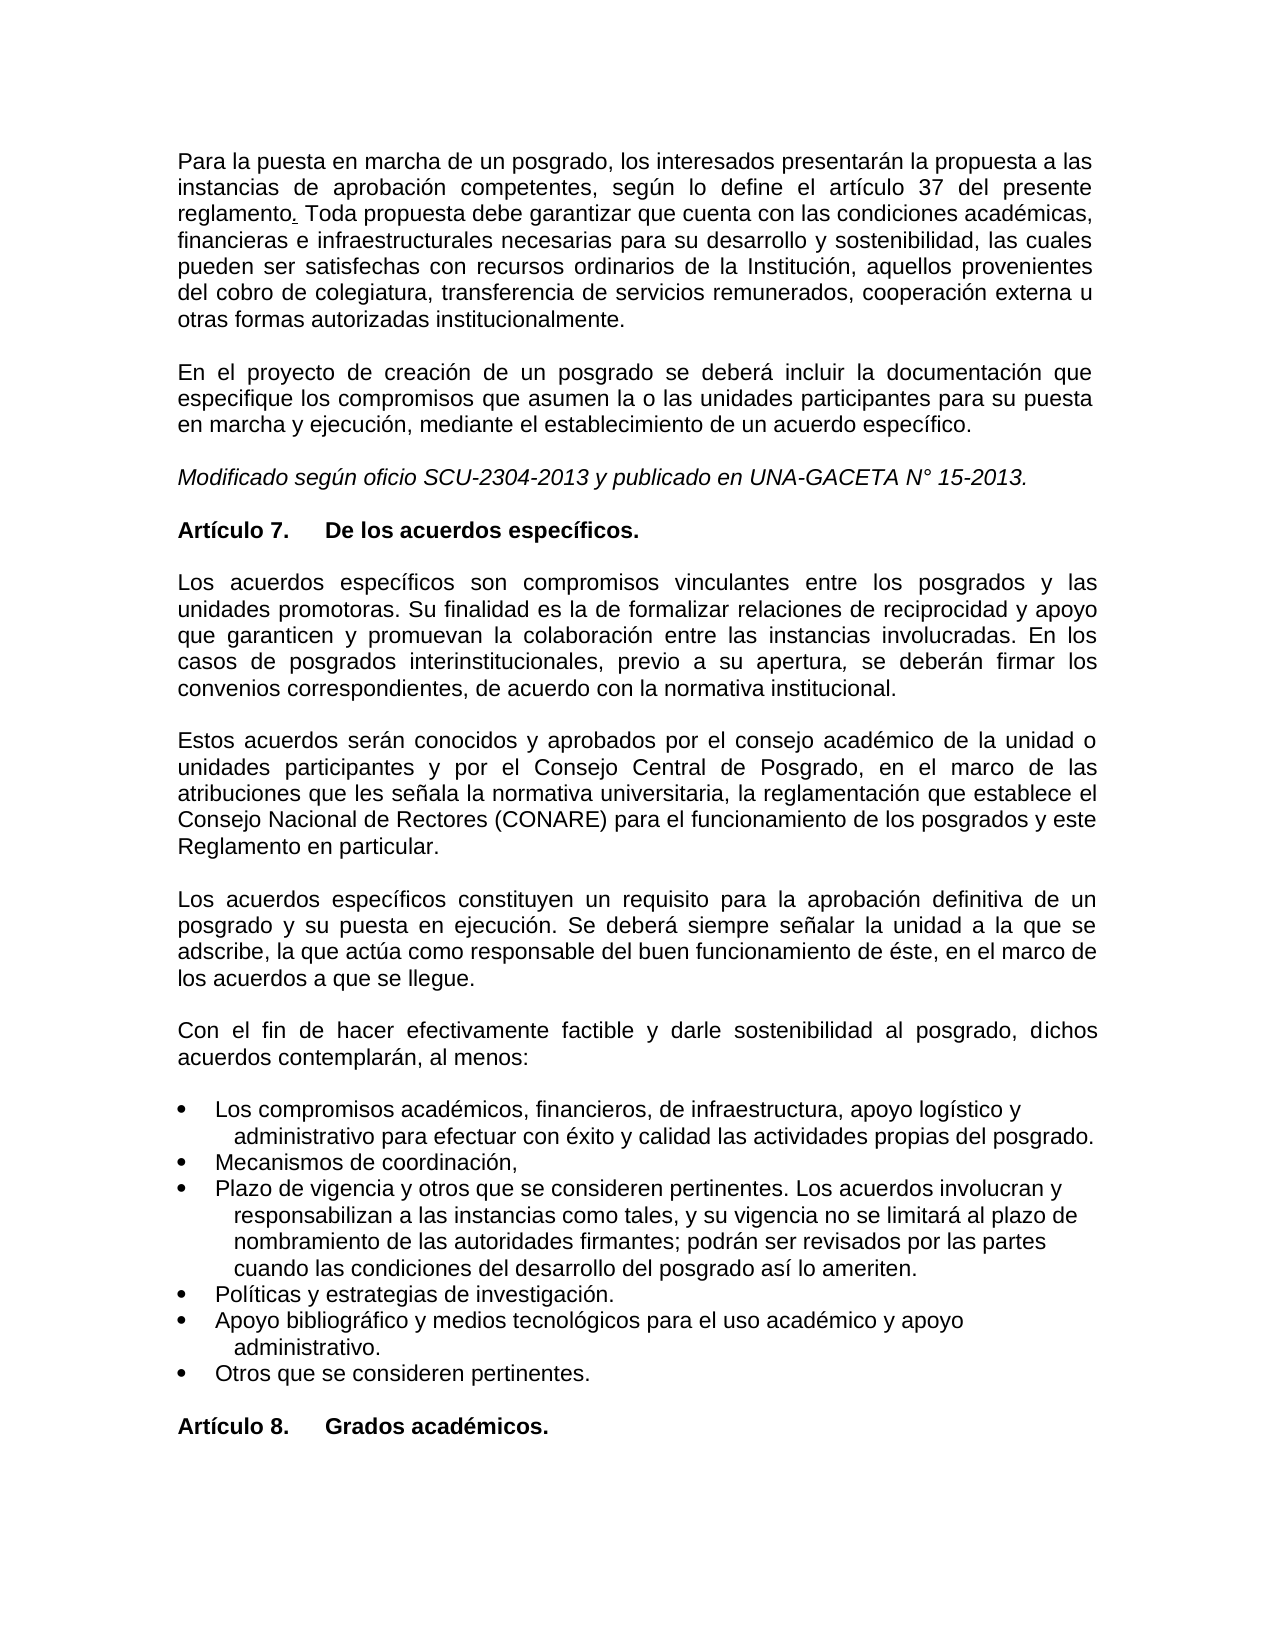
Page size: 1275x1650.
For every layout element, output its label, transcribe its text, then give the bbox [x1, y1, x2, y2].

list Plazo de vigencia y otros que se consideren pertinentes. Los acuerdos involucran y responsabilizan a las instancias como tales, y su vigencia no se limitará al plazo de nombramiento de las autoridades firmantes; podrán ser revisados por las partes cuando las condiciones del desarrollo del posgrado así lo ameriten. [177, 1175, 1098, 1281]
list Apoyo bibliográfico y medios tecnológicos para el uso académico y apoyo administrativo. [177, 1307, 1098, 1360]
text Artículo 8. Grados académicos. [177, 1413, 1098, 1439]
text Artículo 7. De los acuerdos específicos. [177, 517, 1098, 543]
list Los compromisos académicos, financieros, de infraestructura, apoyo logístico y administrativo para efectuar con éxito y calidad las actividades propias del posgrado. [177, 1096, 1098, 1149]
list Políticas y estrategias de investigación. [177, 1281, 1098, 1307]
text Los acuerdos específicos constituyen un requisito para la aprobación definitiva de un posgrado y su puesta en ejecución. Se deberá siempre señalar la unidad a la que se adscribe, la que actúa como responsable del buen funcionamiento de éste, en el marco de los acuerdos a que se llegue. [177, 886, 1098, 991]
list Otros que se consideren pertinentes. [177, 1360, 1098, 1386]
text Los acuerdos específicos son compromisos vinculantes entre los posgrados y las unidades promotoras. Su finalidad es la de formalizar relaciones de reciprocidad y apoyo que garanticen y promuevan la colaboración entre las instancias involucradas. En los casos de posgrados interinstitucionales, previo a su apertura, se deberán firmar los convenios correspondientes, de acuerdo con la normativa institucional. [177, 569, 1098, 701]
text En el proyecto de creación de un posgrado se deberá incluir la documentación que especifique los compromisos que asumen la o las unidades participantes para su puesta en marcha y ejecución, mediante el establecimiento de un acuerdo específico. [177, 358, 1093, 437]
text Modificado según oficio SCU-2304-2013 y publicado en UNA-GACETA N° 15-2013. [177, 464, 1098, 490]
list Mecanismos de coordinación, [177, 1149, 1098, 1175]
text Con el fin de hacer efectivamente factible y darle sostenibilidad al posgrado, dichos acuerdos contemplarán, al menos: [177, 1017, 1098, 1070]
text Para la puesta en marcha de un posgrado, los interesados presentarán la propuesta a las instancias de aprobación competentes, según lo define el artículo 37 del presente reglamento. Toda propuesta debe garantizar que cuenta con las condiciones académicas, financieras e infraestructurales necesarias para su desarrollo y sostenibilidad, las cuales pueden ser satisfechas con recursos ordinarios de la Institución, aquellos provenientes del cobro de colegiatura, transferencia de servicios remunerados, cooperación externa u otras formas autorizadas institucionalmente. [177, 148, 1093, 332]
text Estos acuerdos serán conocidos y aprobados por el consejo académico de la unidad o unidades participantes y por el Consejo Central de Posgrado, en el marco de las atribuciones que les señala la normativa universitaria, la reglamentación que establece el Consejo Nacional de Rectores (CONARE) para el funcionamiento de los posgrados y este Reglamento en particular. [177, 727, 1098, 859]
